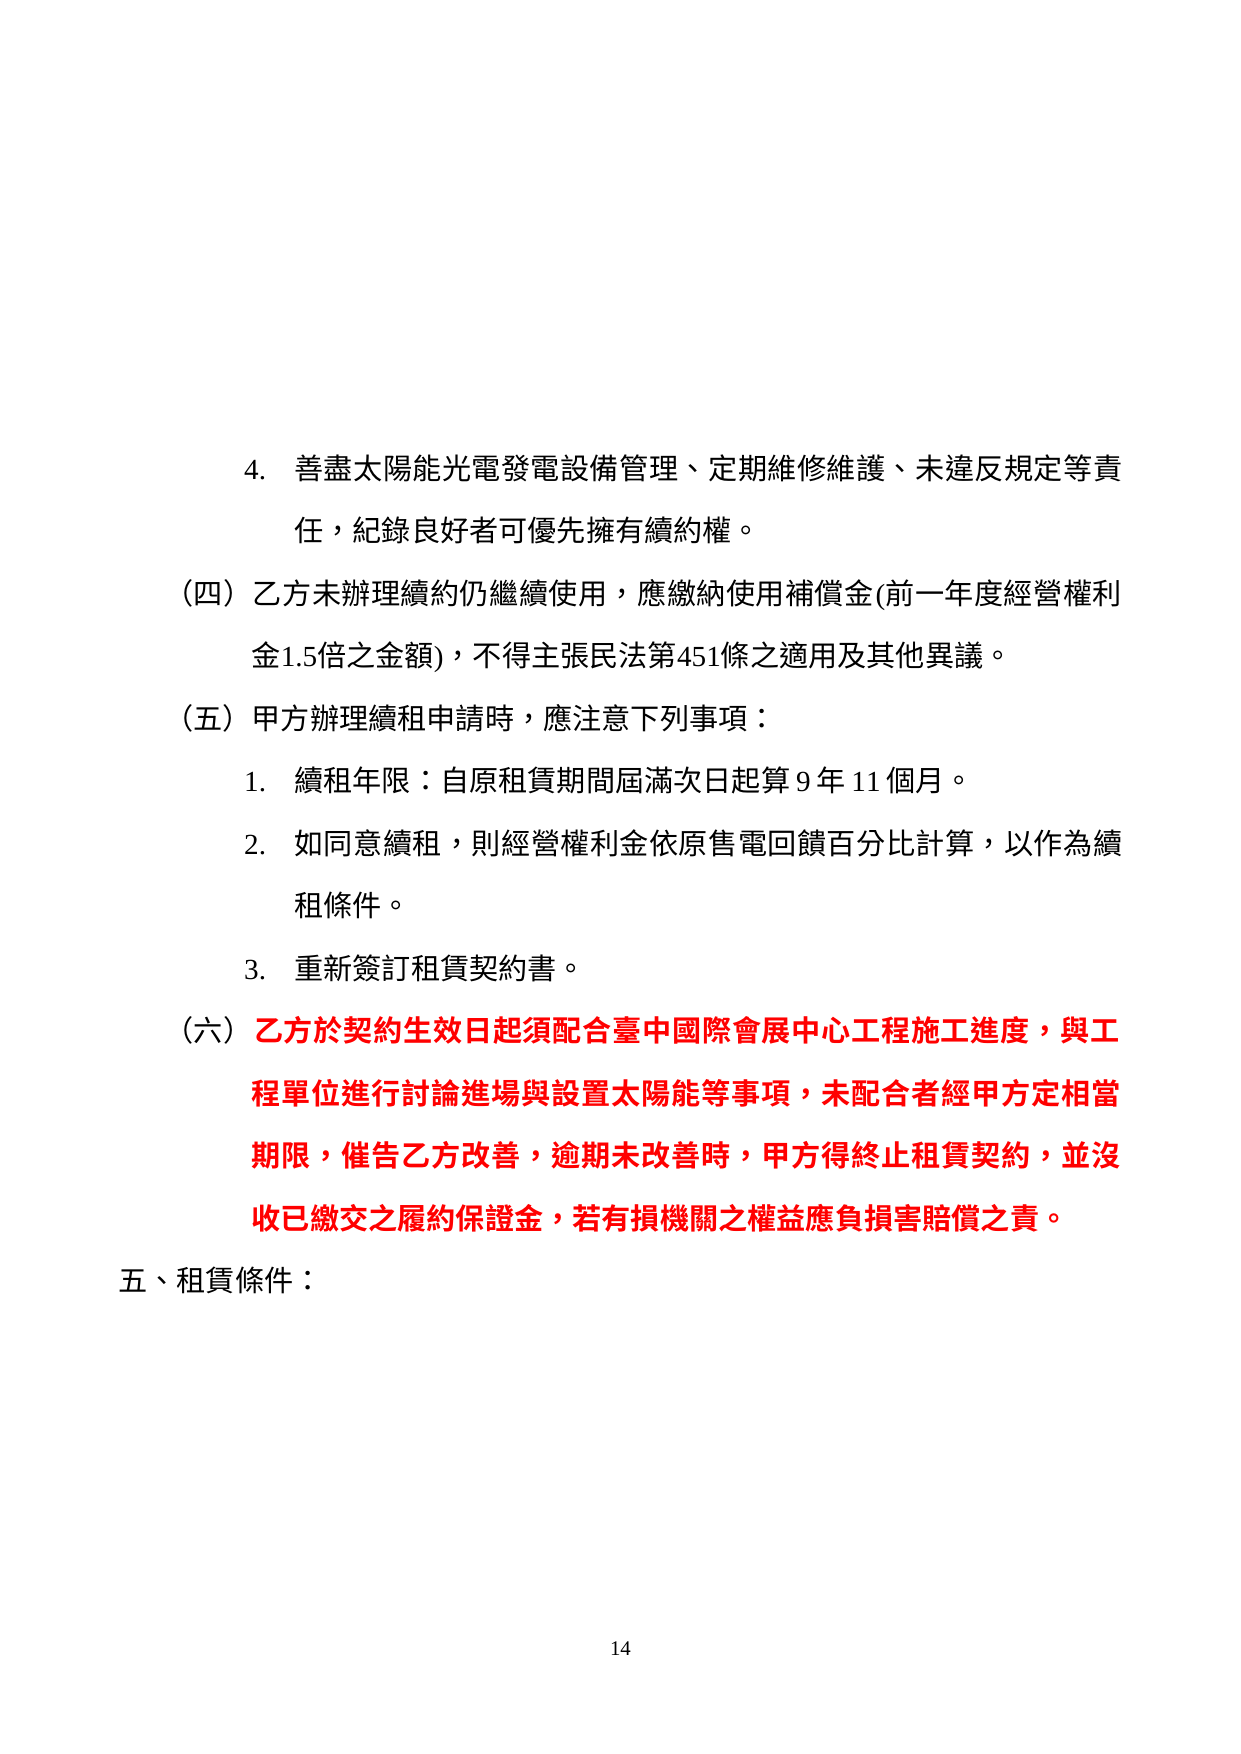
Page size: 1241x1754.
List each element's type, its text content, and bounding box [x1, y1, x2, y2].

text （四）乙方未辦理續約仍繼續使用，應繳納使用補償金(前一年度經營權利金1.5倍之金額)，不得主張民法第451條之適用及其他異議。 [164, 550, 1122, 675]
list 如同意續租，則經營權利金依原售電回饋百分比計算，以作為續租條件。 [244, 800, 1122, 925]
text （五）甲方辦理續租申請時，應注意下列事項： [164, 675, 1122, 737]
list 重新簽訂租賃契約書。 [244, 925, 1122, 987]
text （六）乙方於契約生效日起須配合臺中國際會展中心工程施工進度，與工程單位進行討論進場與設置太陽能等事項，未配合者經甲方定相當期限，催告乙方改善，逾期未改善時，甲方得終止租賃契約，並沒收已繳交之履約保證金，若有損機關之權益應負損害賠償之責。 [164, 987, 1122, 1237]
list 善盡太陽能光電發電設備管理、定期維修維護、未違反規定等責任，紀錄良好者可優先擁有續約權。 [244, 425, 1122, 550]
text 五、租賃條件： [118, 1237, 1122, 1300]
list 續租年限：自原租賃期間屆滿次日起算9年11個月。 [244, 737, 1122, 800]
